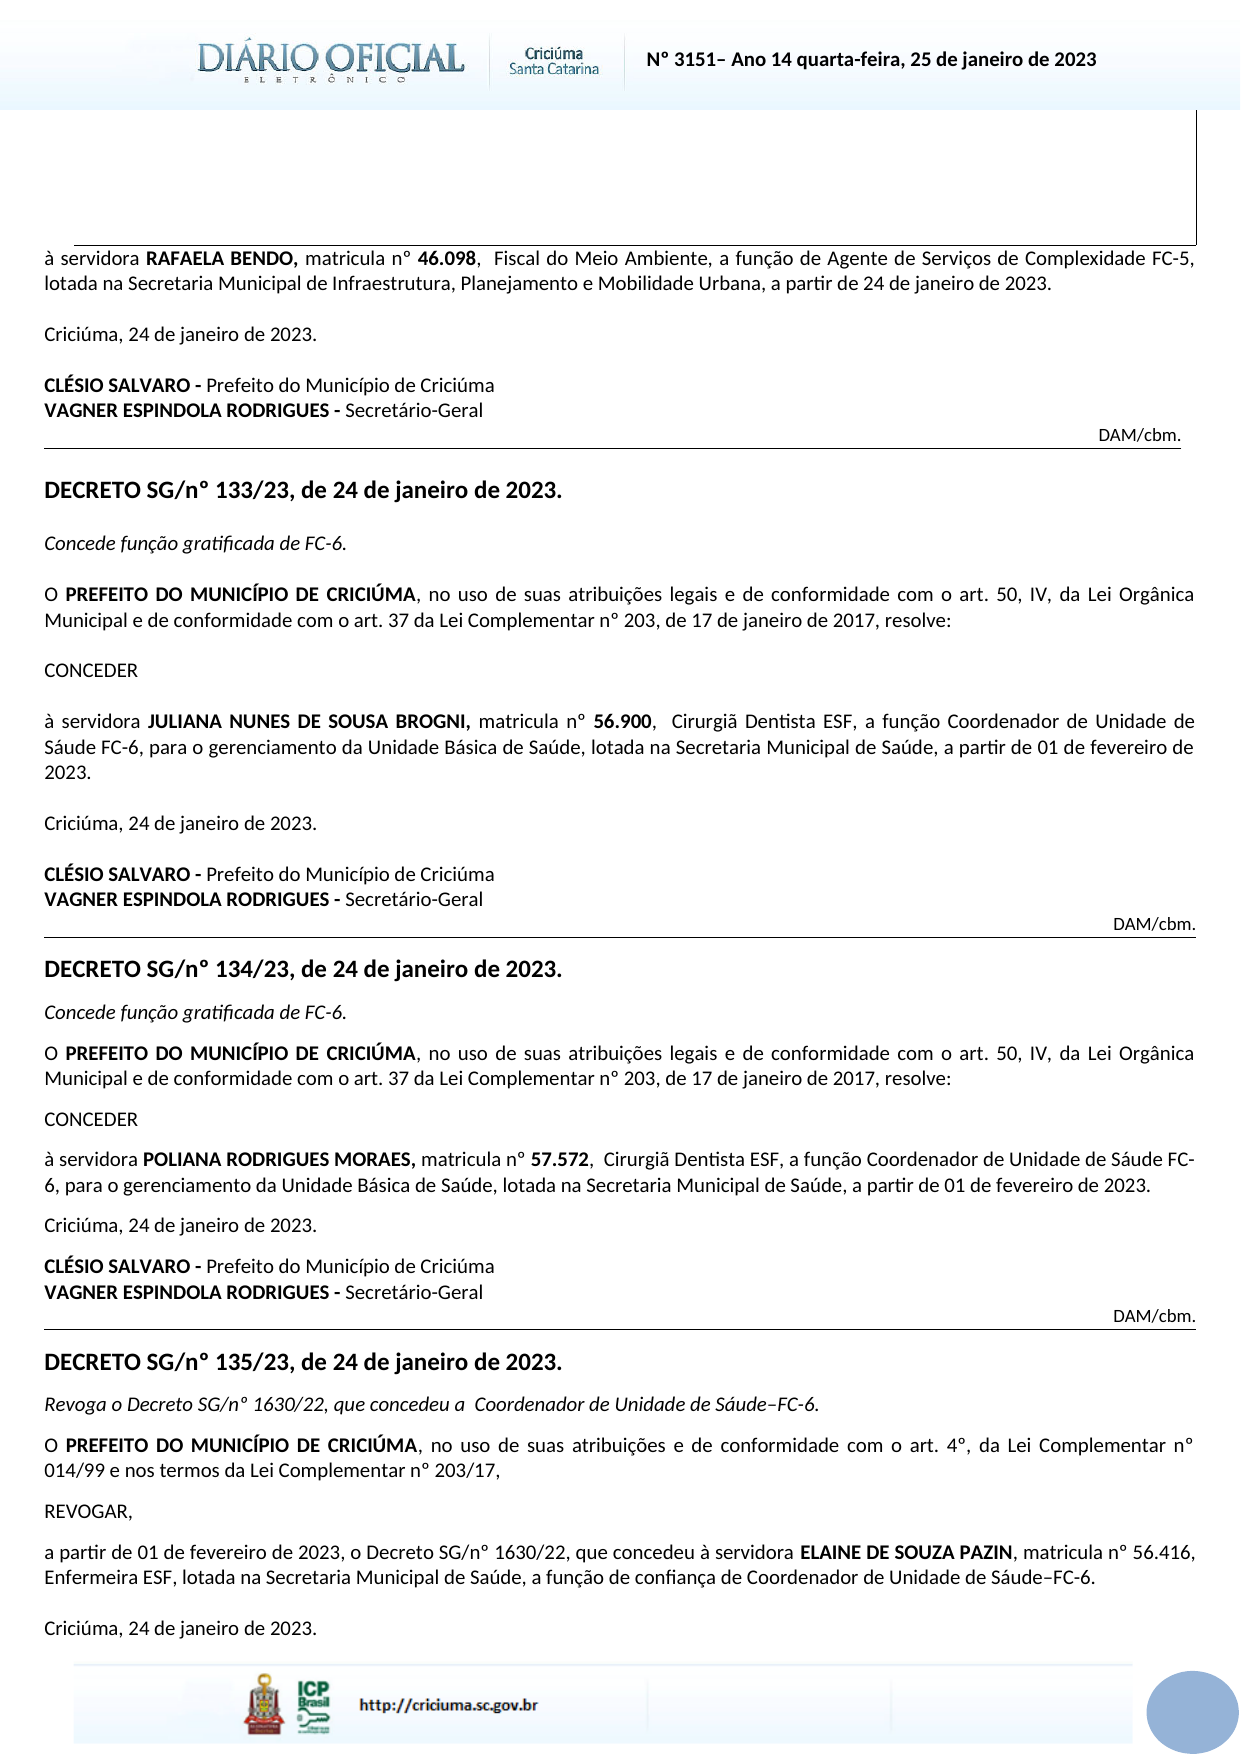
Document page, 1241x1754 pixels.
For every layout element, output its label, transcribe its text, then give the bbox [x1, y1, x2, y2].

text CONCEDER [44, 658, 1196, 683]
text O PREFEITO DO MUNICÍPIO DE CRICIÚMA, no uso de suas atribuições e de conformidade com o art. 4º, da Lei Complementar nº 014/99 e nos termos da Lei Complementar nº 203/17, [44, 1432, 1196, 1483]
text à servidora POLIANA RODRIGUES MORAES, matricula nº 57.572, Cirurgiã Dentista ESF, a função Coordenador de Unidade de Sáude FC-6, para o gerenciamento da Unidade Básica de Saúde, lotada na Secretaria Municipal de Saúde, a partir de 01 de fevereiro de 2023. [44, 1147, 1196, 1197]
text DECRETO SG/nº 135/23, de 24 de janeiro de 2023. [44, 1346, 1196, 1376]
text REVOGAR, [44, 1498, 1196, 1524]
text a partir de 01 de fevereiro de 2023, o Decreto SG/nº 1630/22, que concedeu à servidora ELAINE DE SOUZA PAZIN, matricula nº 56.416, Enfermeira ESF, lotada na Secretaria Municipal de Saúde, a função de confiança de Coordenador de Unidade de Sáude–FC-6. [44, 1539, 1196, 1590]
text VAGNER ESPINDOLA RODRIGUES - Secretário-Geral [44, 886, 1196, 912]
text Criciúma, 24 de janeiro de 2023. [44, 1213, 1196, 1238]
text Concede função gratificada de FC-6. [44, 531, 1196, 556]
text CLÉSIO SALVARO - Prefeito do Município de Criciúma [44, 861, 1196, 886]
text Criciúma, 24 de janeiro de 2023. [44, 810, 1196, 836]
text CONCEDER [44, 1106, 1196, 1131]
text DAM/cbm. [44, 1304, 1196, 1329]
text O PREFEITO DO MUNICÍPIO DE CRICIÚMA, no uso de suas atribuições legais e de conformidade com o art. 50, IV, da Lei Orgânica Municipal e de conformidade com o art. 37 da Lei Complementar nº 203, de 17 de janeiro de 2017, resolve: [44, 581, 1196, 632]
text CLÉSIO SALVARO - Prefeito do Município de Criciúma [44, 372, 1196, 398]
text O PREFEITO DO MUNICÍPIO DE CRICIÚMA, no uso de suas atribuições legais e de conformidade com o art. 50, IV, da Lei Orgânica Municipal e de conformidade com o art. 37 da Lei Complementar nº 203, de 17 de janeiro de 2017, resolve: [44, 1040, 1196, 1091]
text Revoga o Decreto SG/nº 1630/22, que concedeu a Coordenador de Unidade de Sáude–FC-6. [44, 1391, 1196, 1417]
text DAM/cbm. [44, 423, 1181, 448]
text DECRETO SG/nº 134/23, de 24 de janeiro de 2023. [44, 953, 1196, 984]
text Concede função gratificada de FC-6. [44, 999, 1196, 1024]
text à servidora JULIANA NUNES DE SOUSA BROGNI, matricula nº 56.900, Cirurgiã Dentista ESF, a função Coordenador de Unidade de Sáude FC-6, para o gerenciamento da Unidade Básica de Saúde, lotada na Secretaria Municipal de Saúde, a partir de 01 de fevereiro de 2023. [44, 708, 1196, 785]
text VAGNER ESPINDOLA RODRIGUES - Secretário-Geral [44, 1279, 1196, 1304]
text à servidora RAFAELA BENDO, matricula nº 46.098, Fiscal do Meio Ambiente, a função de Agente de Serviços de Complexidade FC-5, lotada na Secretaria Municipal de Infraestrutura, Planejamento e Mobilidade Urbana, a partir de 24 de janeiro de 2023. [44, 245, 1196, 296]
text CLÉSIO SALVARO - Prefeito do Município de Criciúma [44, 1253, 1196, 1279]
text VAGNER ESPINDOLA RODRIGUES - Secretário-Geral [44, 398, 1196, 423]
text DAM/cbm. [44, 912, 1196, 937]
text DECRETO SG/nº 133/23, de 24 de janeiro de 2023. [44, 474, 1196, 505]
text Criciúma, 24 de janeiro de 2023. [44, 1615, 1196, 1641]
text Criciúma, 24 de janeiro de 2023. [44, 321, 1181, 347]
